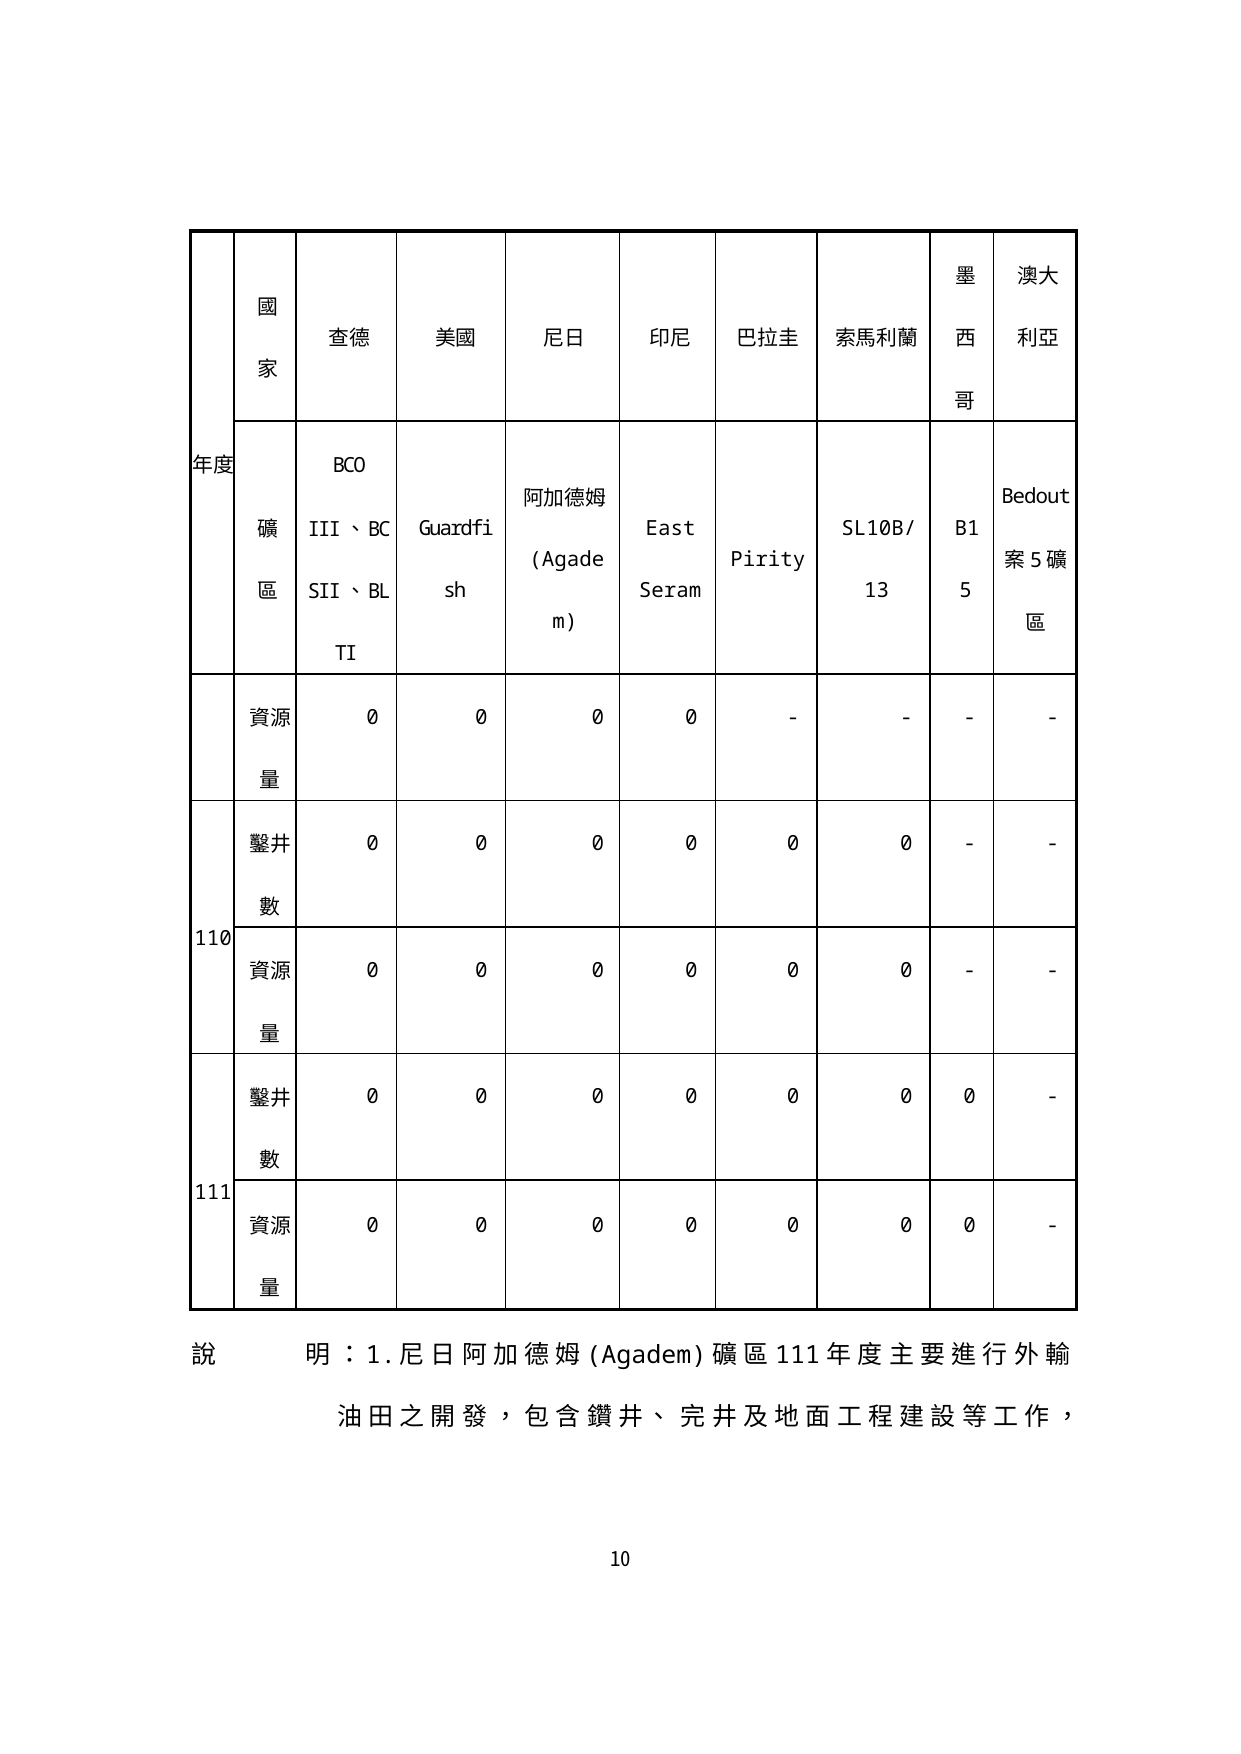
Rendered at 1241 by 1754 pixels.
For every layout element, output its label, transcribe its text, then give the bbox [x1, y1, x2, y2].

table_cell 0 [818, 1181, 929, 1307]
table_cell 0 [397, 1181, 505, 1307]
table_cell - [716, 675, 816, 799]
table_cell 0 [818, 928, 929, 1053]
table_cell Guardfish [397, 422, 505, 673]
table_cell 0 [506, 675, 619, 799]
table_cell 0 [931, 1054, 993, 1179]
table_cell East Seram [620, 422, 715, 673]
table_cell 0 [620, 928, 715, 1053]
table_header 巴拉圭 [716, 233, 816, 420]
table_cell - [994, 928, 1075, 1053]
table_cell Pirity [716, 422, 816, 673]
table_cell 0 [620, 801, 715, 926]
table_cell - [818, 675, 929, 799]
table_cell - [994, 675, 1075, 799]
table_header 查德 [297, 233, 396, 420]
table_cell - [931, 928, 993, 1053]
table_cell - [931, 801, 993, 926]
table_cell 0 [297, 675, 396, 799]
table_cell 鑿井數 [235, 1054, 295, 1179]
table_cell 0 [716, 928, 816, 1053]
table_cell - [994, 801, 1075, 926]
table_cell 0 [397, 1054, 505, 1179]
text 說 明：1.尼日阿加德姆(Agadem)礦區111年度主要進行外輸油田之開發，包含鑽井、完井及地面工程建設等工作， [178, 1311, 1078, 1436]
table_header 澳大利亞 [994, 233, 1075, 420]
table_cell 0 [716, 1054, 816, 1179]
table_cell B15 [931, 422, 993, 673]
table_cell 110 [192, 801, 233, 1053]
table_header 印尼 [620, 233, 715, 420]
table_cell 0 [297, 1054, 396, 1179]
table_cell [192, 675, 233, 799]
table_cell 0 [397, 928, 505, 1053]
table_cell 0 [931, 1181, 993, 1307]
table_header 美國 [397, 233, 505, 420]
table_header 索馬利蘭 [818, 233, 929, 420]
table_cell - [994, 1181, 1075, 1307]
table_cell SL10B/13 [818, 422, 929, 673]
table_cell Bedout案5礦區 [994, 422, 1075, 673]
table_cell 鑿井數 [235, 801, 295, 926]
table_cell 0 [397, 675, 505, 799]
table_header 年度 [192, 233, 233, 673]
table_cell 0 [716, 1181, 816, 1307]
table_cell 阿加德姆 (Agadem) [506, 422, 619, 673]
table_cell 0 [716, 801, 816, 926]
table_header 墨西哥 [931, 233, 993, 420]
table_cell 0 [818, 801, 929, 926]
table_cell - [994, 1054, 1075, 1179]
table_cell 0 [297, 1181, 396, 1307]
table_cell 0 [506, 1181, 619, 1307]
table_cell 111 [192, 1054, 233, 1307]
table_cell 0 [506, 1054, 619, 1179]
table_header 尼日 [506, 233, 619, 420]
table_cell - [931, 675, 993, 799]
table_cell 0 [297, 928, 396, 1053]
table_cell 0 [620, 1181, 715, 1307]
table_cell BCO III、BCSII、BLTI [297, 422, 396, 673]
table_cell 0 [620, 1054, 715, 1179]
table_header 國家 [235, 233, 295, 420]
table_cell 資源量 [235, 928, 295, 1053]
table_cell 0 [297, 801, 396, 926]
table_cell 礦區 [235, 422, 295, 673]
table_cell 0 [397, 801, 505, 926]
table_cell 0 [506, 928, 619, 1053]
table_cell 0 [506, 801, 619, 926]
table_cell 0 [620, 675, 715, 799]
table_cell 0 [818, 1054, 929, 1179]
table_cell 資源量 [235, 675, 295, 799]
table_cell 資源量 [235, 1181, 295, 1307]
